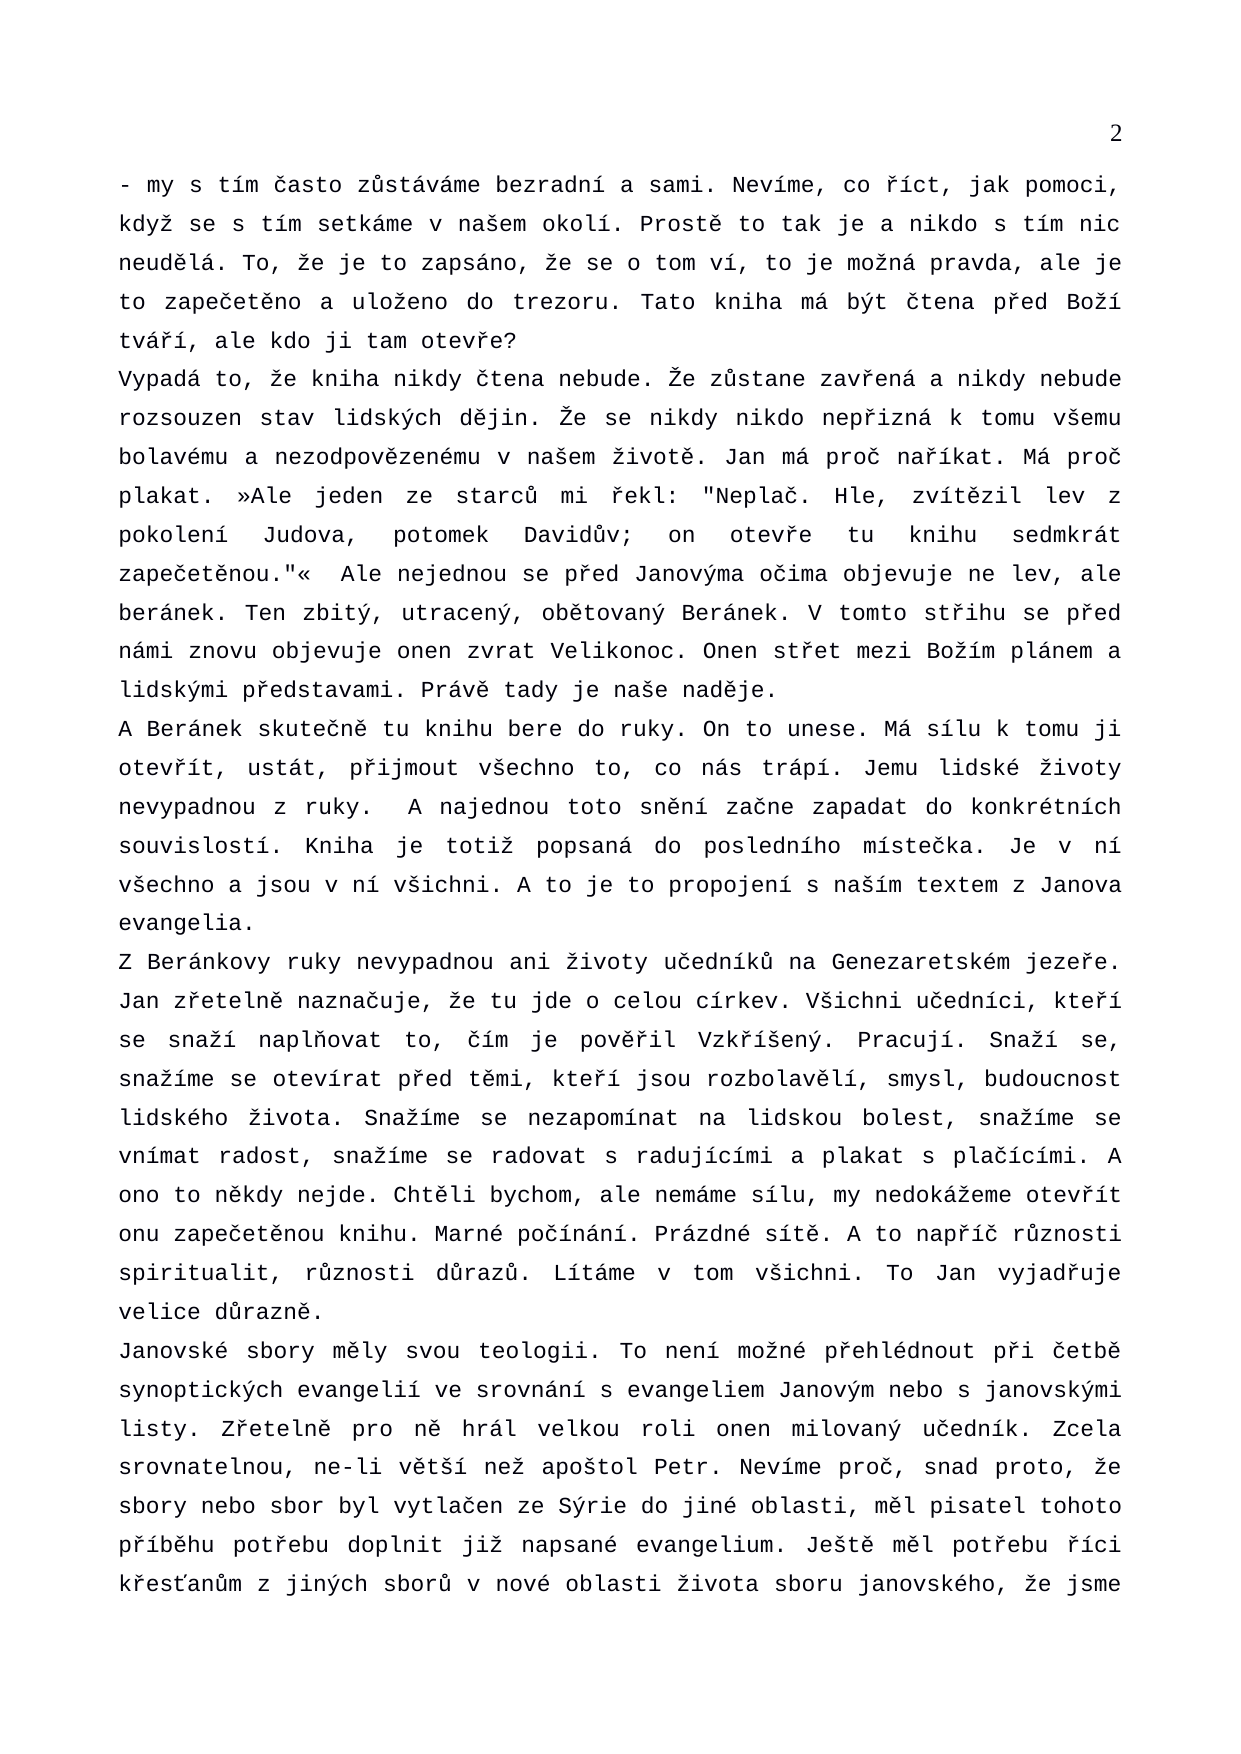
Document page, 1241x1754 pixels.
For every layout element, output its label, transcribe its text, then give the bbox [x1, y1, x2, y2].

text A Beránek skutečně tu knihu bere do ruky. On to unese. Má sílu k tomu ji otevřít, ustát, přijmout všechno to, co nás trápí. Jemu lidské životy nevypadnou z ruky. A najednou toto snění začne zapadat do konkrétních souvislostí. Kniha je totiž popsaná do posledního místečka. Je v ní všechno a jsou v ní všichni. A to je to propojení s naším textem z Janova evangelia. [118, 717, 1122, 938]
text - my s tím často zůstáváme bezradní a sami. Nevíme, co říct, jak pomoci, když se s tím setkáme v našem okolí. Prostě to tak je a nikdo s tím nic neudělá. To, že je to zapsáno, že se o tom ví, to je možná pravda, ale je to zapečetěno a uloženo do trezoru. Tato kniha má být čtena před Boží tváří, ale kdo ji tam otevře? [118, 173, 1122, 355]
text Vypadá to, že kniha nikdy čtena nebude. Že zůstane zavřená a nikdy nebude rozsouzen stav lidských dějin. Že se nikdy nikdo nepřizná k tomu všemu bolavému a nezodpovězenému v našem životě. Jan má proč naříkat. Má proč plakat. »Ale jeden ze starců mi řekl: "Neplač. Hle, zvítězil lev z pokolení Judova, potomek Davidův; on otevře tu knihu sedmkrát zapečetěnou."« Ale nejednou se před Janovýma očima objevuje ne lev, ale beránek. Ten zbitý, utracený, obětovaný Beránek. V tomto střihu se před námi znovu objevuje onen zvrat Velikonoc. Onen střet mezi Božím plánem a lidskými představami. Právě tady je naše naděje. [118, 368, 1122, 704]
text Janovské sbory měly svou teologii. To není možné přehlédnout při četbě synoptických evangelií ve srovnání s evangeliem Janovým nebo s janovskými listy. Zřetelně pro ně hrál velkou roli onen milovaný učedník. Zcela srovnatelnou, ne-li větší než apoštol Petr. Nevíme proč, snad proto, že sbory nebo sbor byl vytlačen ze Sýrie do jiné oblasti, měl pisatel tohoto příběhu potřebu doplnit již napsané evangelium. Ještě měl potřebu říci křesťanům z jiných sborů v nové oblasti života sboru janovského, že jsme [118, 1339, 1122, 1598]
text Z Beránkovy ruky nevypadnou ani životy učedníků na Genezaretském jezeře. Jan zřetelně naznačuje, že tu jde o celou církev. Všichni učedníci, kteří se snaží naplňovat to, čím je pověřil Vzkříšený. Pracují. Snaží se, snažíme se otevírat před těmi, kteří jsou rozbolavělí, smysl, budoucnost lidského života. Snažíme se nezapomínat na lidskou bolest, snažíme se vnímat radost, snažíme se radovat s radujícími a plakat s plačícími. A ono to někdy nejde. Chtěli bychom, ale nemáme sílu, my nedokážeme otevřít onu zapečetěnou knihu. Marné počínání. Prázdné sítě. A to napříč různosti spiritualit, různosti důrazů. Lítáme v tom všichni. To Jan vyjadřuje velice důrazně. [118, 951, 1122, 1326]
